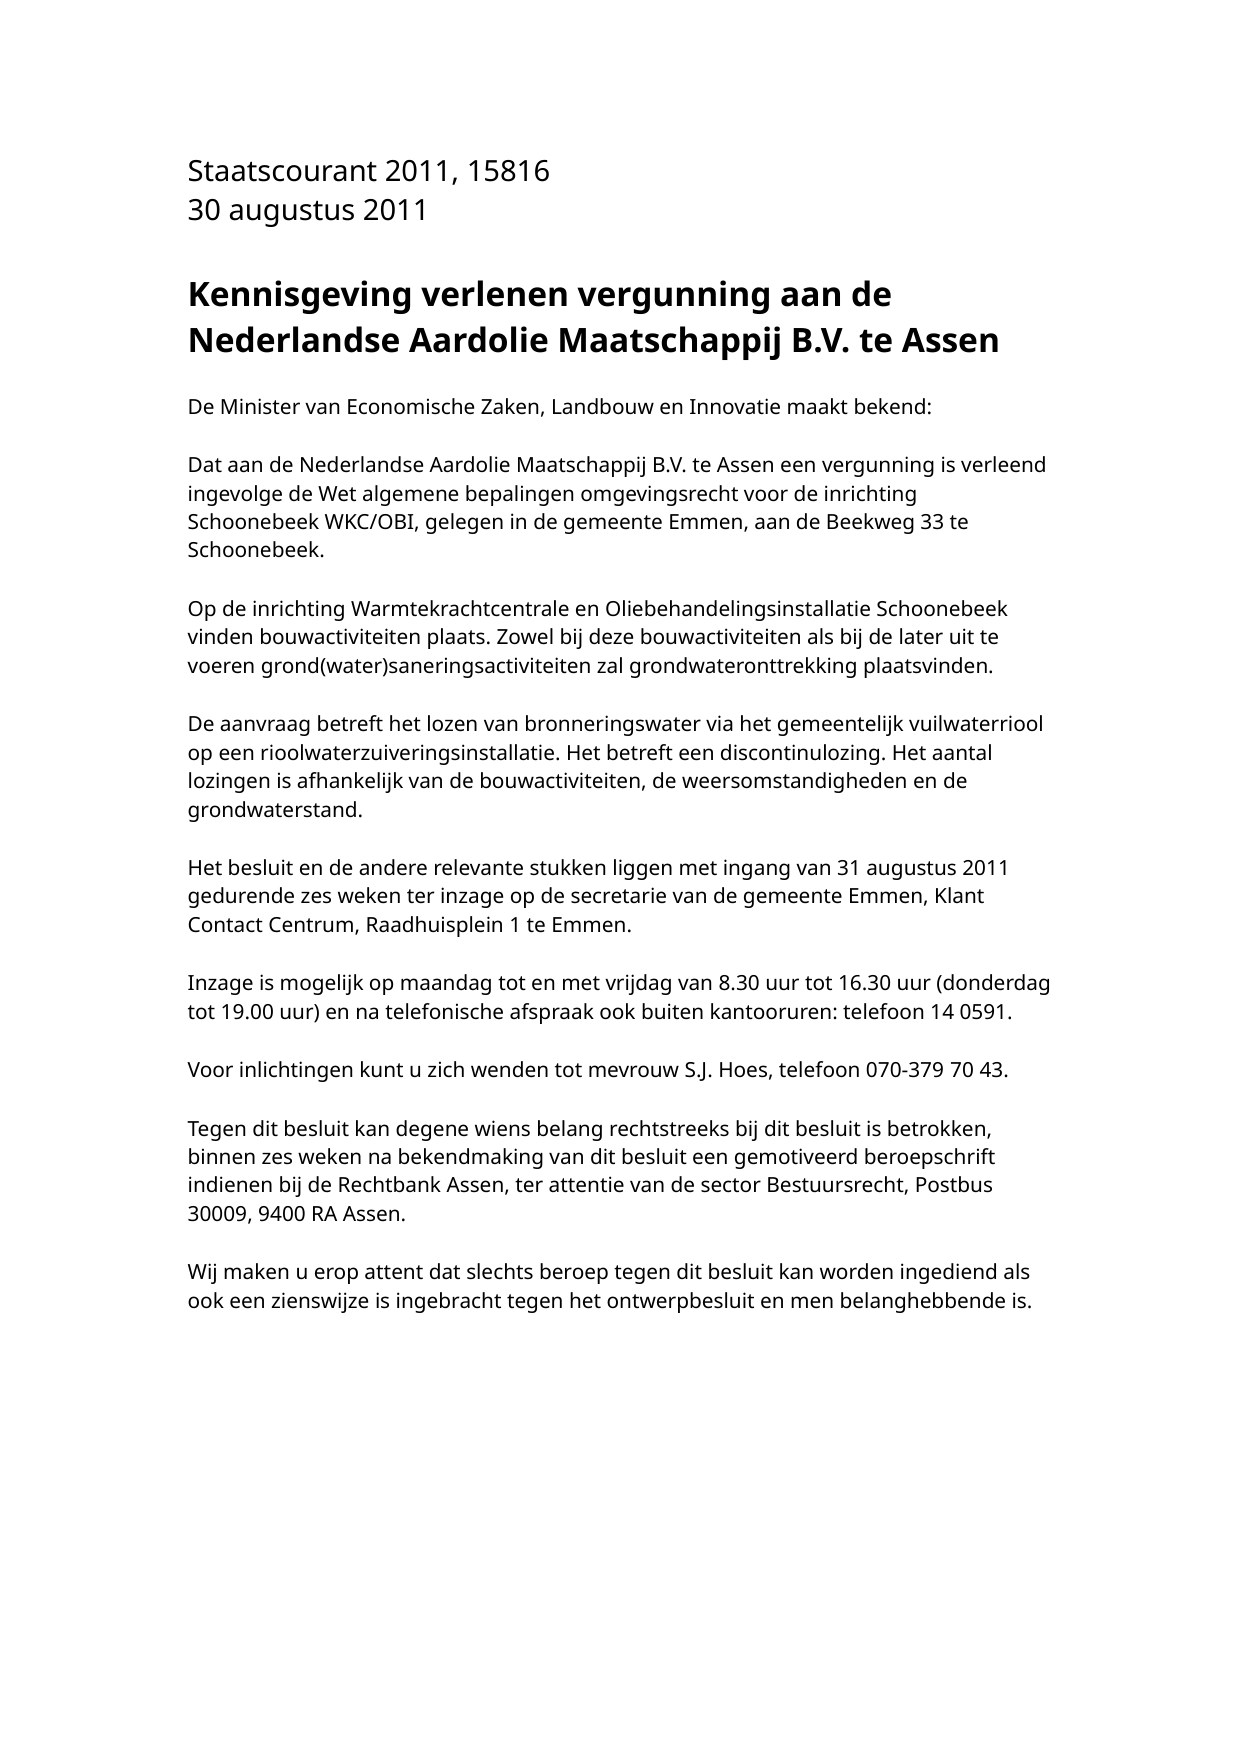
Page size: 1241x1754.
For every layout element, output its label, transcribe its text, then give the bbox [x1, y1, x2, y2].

text De Minister van Economische Zaken, Landbouw en Innovatie maakt bekend: [187, 392, 1053, 420]
text Wij maken u erop attent dat slechts beroep tegen dit besluit kan worden ingediend als ook een zienswijze is ingebracht tegen het ontwerpbesluit en men belanghebbende is. [187, 1257, 1053, 1314]
text Tegen dit besluit kan degene wiens belang rechtstreeks bij dit besluit is betrokken, binnen zes weken na bekendmaking van dit besluit een gemotiveerd beroepschrift indienen bij de Rechtbank Assen, ter attentie van de sector Bestuursrecht, Postbus 30009, 9400 RA Assen. [187, 1114, 1053, 1227]
text Het besluit en de andere relevante stukken liggen met ingang van 31 augustus 2011 gedurende zes weken ter inzage op de secretarie van de gemeente Emmen, Klant Contact Centrum, Raadhuisplein 1 te Emmen. [187, 853, 1053, 938]
text De aanvraag betreft het lozen van bronneringswater via het gemeentelijk vuilwaterriool op een rioolwaterzuiveringsinstallatie. Het betreft een discontinulozing. Het aantal lozingen is afhankelijk van de bouwactiviteiten, de weersomstandigheden en de grondwaterstand. [187, 709, 1053, 823]
text Inzage is mogelijk op maandag tot en met vrijdag van 8.30 uur tot 16.30 uur (donderdag tot 19.00 uur) en na telefonische afspraak ook buiten kantooruren: telefoon 14 0591. [187, 968, 1053, 1025]
text Dat aan de Nederlandse Aardolie Maatschappij B.V. te Assen een vergunning is verleend ingevolge de Wet algemene bepalingen omgevingsrecht voor de inrichting Schoonebeek WKC/OBI, gelegen in de gemeente Emmen, aan de Beekweg 33 te Schoonebeek. [187, 450, 1053, 564]
text Voor inlichtingen kunt u zich wenden tot mevrouw S.J. Hoes, telefoon 070-379 70 43. [187, 1055, 1053, 1084]
text 30 augustus 2011 [187, 190, 1053, 229]
subtitle Kennisgeving verlenen vergunning aan de Nederlandse Aardolie Maatschappij B.V. te Assen [187, 271, 1053, 362]
text Staatscourant 2011, 15816 [187, 150, 1053, 190]
text Op de inrichting Warmtekrachtcentrale en Oliebehandelingsinstallatie Schoonebeek vinden bouwactiviteiten plaats. Zowel bij deze bouwactiviteiten als bij de later uit te voeren grond(water)saneringsactiviteiten zal grondwateronttrekking plaatsvinden. [187, 594, 1053, 679]
